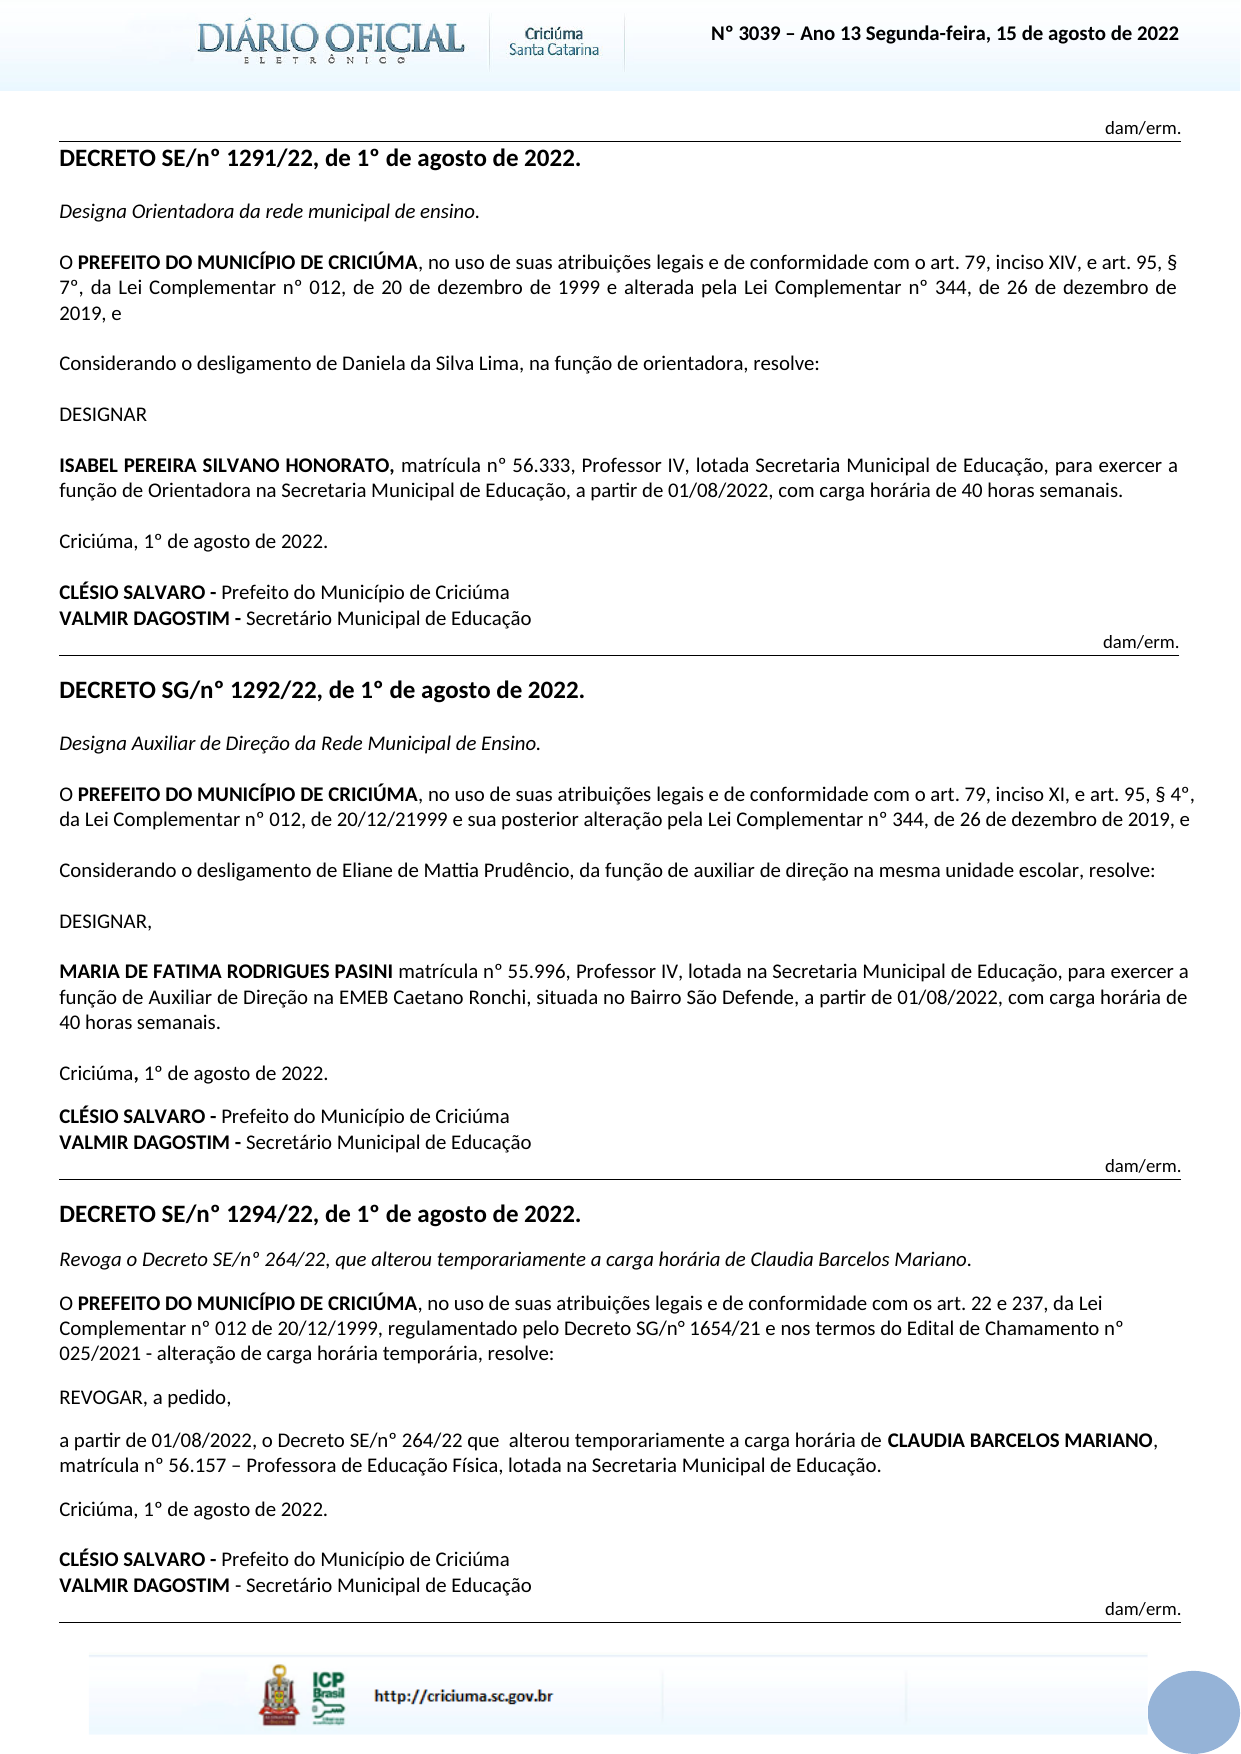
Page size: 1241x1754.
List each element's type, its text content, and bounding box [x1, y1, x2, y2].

text ISABEL PEREIRA SILVANO HONORATO, matrícula nº 56.333, Professor IV, lotada Secretaria Municipal de Educação, para exercer a função de Orientadora na Secretaria Municipal de Educação, a partir de 01/08/2022, com carga horária de 40 horas semanais. [59, 452, 1179, 503]
text DECRETO SE/nº 1294/22, de 1º de agosto de 2022. [59, 1198, 1181, 1229]
text dam/erm. [59, 116, 1181, 141]
text Considerando o desligamento de Daniela da Silva Lima, na função de orientadora, resolve: [59, 351, 1179, 376]
text VALMIR DAGOSTIM - Secretário Municipal de Educação [59, 1129, 1240, 1154]
text VALMIR DAGOSTIM - Secretário Municipal de Educação [59, 605, 1179, 630]
list DECRETO SE/nº 1291/22, de 1º de agosto de 2022. [59, 142, 1179, 173]
text O PREFEITO DO MUNICÍPIO DE CRICIÚMA, no uso de suas atribuições legais e de conformidade com o art. 79, inciso XI, e art. 95, § 4º, da Lei Complementar nº 012, de 20/12/21999 e sua posterior alteração pela Lei Complementar nº 344, de 26 de dezembro de 2019, e [59, 781, 1196, 832]
text Considerando o desligamento de Eliane de Mattia Prudêncio, da função de auxiliar de direção na mesma unidade escolar, resolve: [59, 857, 1196, 882]
text O PREFEITO DO MUNICÍPIO DE CRICIÚMA, no uso de suas atribuições legais e de conformidade com os art. 22 e 237, da Lei Complementar nº 012 de 20/12/1999, regulamentado pelo Decreto SG/n° 1654/21 e nos termos do Edital de Chamamento nº 025/2021 - alteração de carga horária temporária, resolve: [59, 1290, 1181, 1366]
text CLÉSIO SALVARO - Prefeito do Município de Criciúma [59, 1547, 1181, 1572]
text DECRETO SG/nº 1292/22, de 1º de agosto de 2022. [59, 674, 1181, 704]
text dam/erm. [59, 630, 1179, 655]
text O PREFEITO DO MUNICÍPIO DE CRICIÚMA, no uso de suas atribuições legais e de conformidade com o art. 79, inciso XIV, e art. 95, § 7º, da Lei Complementar nº 012, de 20 de dezembro de 1999 e alterada pela Lei Complementar nº 344, de 26 de dezembro de 2019, e [59, 249, 1179, 325]
text CLÉSIO SALVARO - Prefeito do Município de Criciúma [59, 1103, 1240, 1129]
text Criciúma, 1º de agosto de 2022. [59, 1060, 1181, 1086]
text VALMIR DAGOSTIM - Secretário Municipal de Educação [59, 1572, 1181, 1597]
text CLÉSIO SALVARO - Prefeito do Município de Criciúma [59, 579, 1179, 605]
text dam/erm. [59, 1597, 1181, 1622]
text Designa Auxiliar de Direção da Rede Municipal de Ensino. [59, 730, 1196, 755]
text a partir de 01/08/2022, o Decreto SE/nº 264/22 que alterou temporariamente a carga horária de CLAUDIA BARCELOS MARIANO, matrícula nº 56.157 – Professora de Educação Física, lotada na Secretaria Municipal de Educação. [59, 1427, 1181, 1478]
text DESIGNAR [59, 401, 1179, 427]
text Revoga o Decreto SE/nº 264/22, que alterou temporariamente a carga horária de Claudia Barcelos Mariano. [59, 1247, 1181, 1272]
text Criciúma, 1º de agosto de 2022. [59, 1496, 1181, 1521]
text Criciúma, 1º de agosto de 2022. [59, 528, 1179, 554]
text REVOGAR, a pedido, [59, 1384, 1181, 1409]
text Designa Orientadora da rede municipal de ensino. [59, 198, 1179, 223]
text dam/erm. [59, 1154, 1181, 1179]
text DESIGNAR, [59, 908, 1196, 933]
list MARIA DE FATIMA RODRIGUES PASINI matrícula nº 55.996, Professor IV, lotada na Secretaria Municipal de Educação, para exercer a função de Auxiliar de Direção na EMEB Caetano Ronchi, situada no Bairro São Defende, a partir de 01/08/2022, com carga horária de 40 horas semanais. [59, 959, 1190, 1035]
